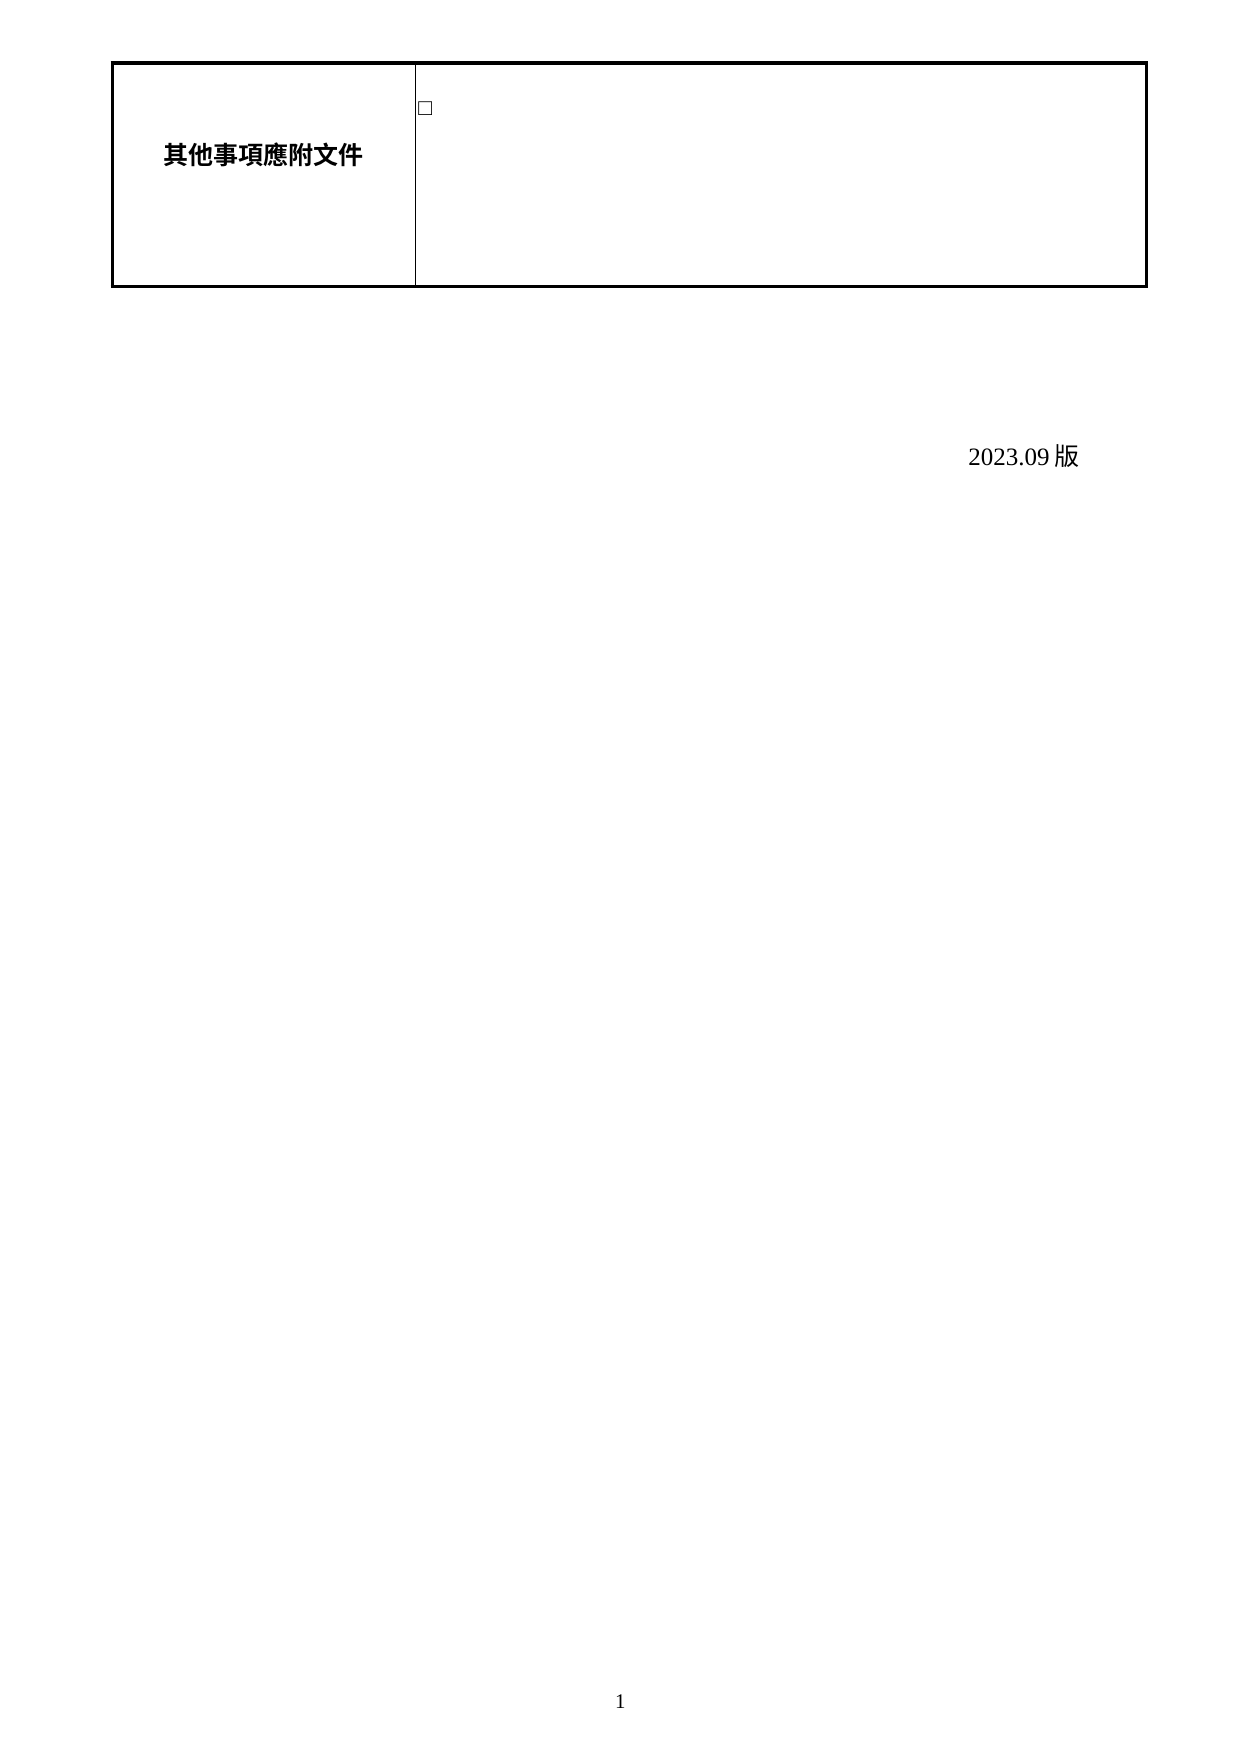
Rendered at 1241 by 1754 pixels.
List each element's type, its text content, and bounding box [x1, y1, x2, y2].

table_cell □ [416, 65, 1145, 285]
text 2023.09版 [968, 437, 1110, 473]
table_cell 其他事項應附文件 [114, 65, 415, 285]
